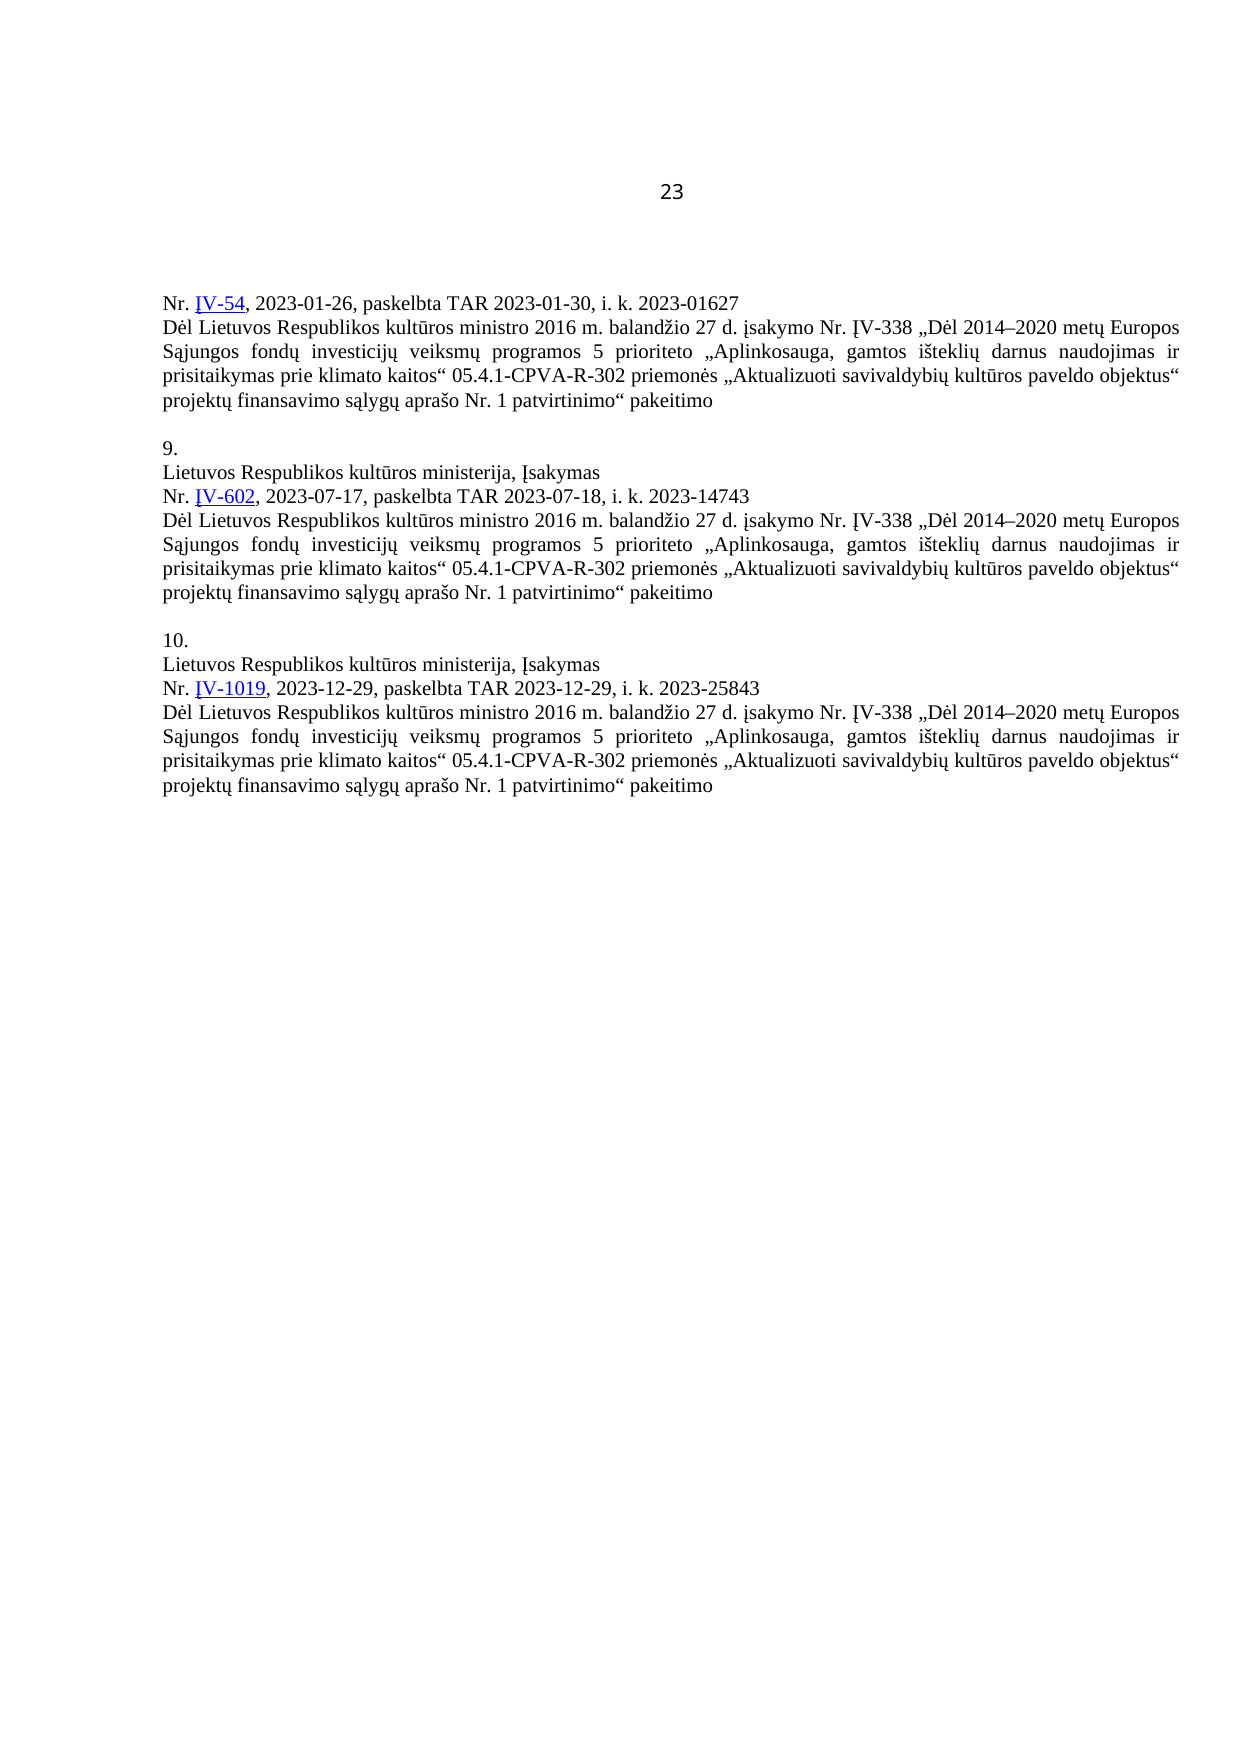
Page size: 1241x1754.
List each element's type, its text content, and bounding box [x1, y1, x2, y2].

text Nr. ĮV-54, 2023-01-26, paskelbta TAR 2023-01-30, i. k. 2023-01627 [162, 291, 1181, 315]
text Dėl Lietuvos Respublikos kultūros ministro 2016 m. balandžio 27 d. įsakymo Nr. ĮV-338 „Dėl 2014–2020 metų Europos Sąjungos fondų investicijų veiksmų programos 5 prioriteto „Aplinkosauga, gamtos išteklių darnus naudojimas ir prisitaikymas prie klimato kaitos“ 05.4.1-CPVA-R-302 priemonės „Aktualizuoti savivaldybių kultūros paveldo objektus“ projektų finansavimo sąlygų aprašo Nr. 1 patvirtinimo“ pakeitimo [162, 315, 1181, 412]
text Lietuvos Respublikos kultūros ministerija, Įsakymas [162, 460, 1181, 484]
text Nr. ĮV-602, 2023-07-17, paskelbta TAR 2023-07-18, i. k. 2023-14743 [162, 484, 1181, 508]
text Dėl Lietuvos Respublikos kultūros ministro 2016 m. balandžio 27 d. įsakymo Nr. ĮV-338 „Dėl 2014–2020 metų Europos Sąjungos fondų investicijų veiksmų programos 5 prioriteto „Aplinkosauga, gamtos išteklių darnus naudojimas ir prisitaikymas prie klimato kaitos“ 05.4.1-CPVA-R-302 priemonės „Aktualizuoti savivaldybių kultūros paveldo objektus“ projektų finansavimo sąlygų aprašo Nr. 1 patvirtinimo“ pakeitimo [162, 508, 1181, 604]
text 10. [162, 628, 1181, 652]
text Dėl Lietuvos Respublikos kultūros ministro 2016 m. balandžio 27 d. įsakymo Nr. ĮV-338 „Dėl 2014–2020 metų Europos Sąjungos fondų investicijų veiksmų programos 5 prioriteto „Aplinkosauga, gamtos išteklių darnus naudojimas ir prisitaikymas prie klimato kaitos“ 05.4.1-CPVA-R-302 priemonės „Aktualizuoti savivaldybių kultūros paveldo objektus“ projektų finansavimo sąlygų aprašo Nr. 1 patvirtinimo“ pakeitimo [162, 700, 1181, 797]
text Lietuvos Respublikos kultūros ministerija, Įsakymas [162, 652, 1181, 676]
text 9. [162, 436, 1181, 460]
text Nr. ĮV-1019, 2023-12-29, paskelbta TAR 2023-12-29, i. k. 2023-25843 [162, 676, 1181, 700]
